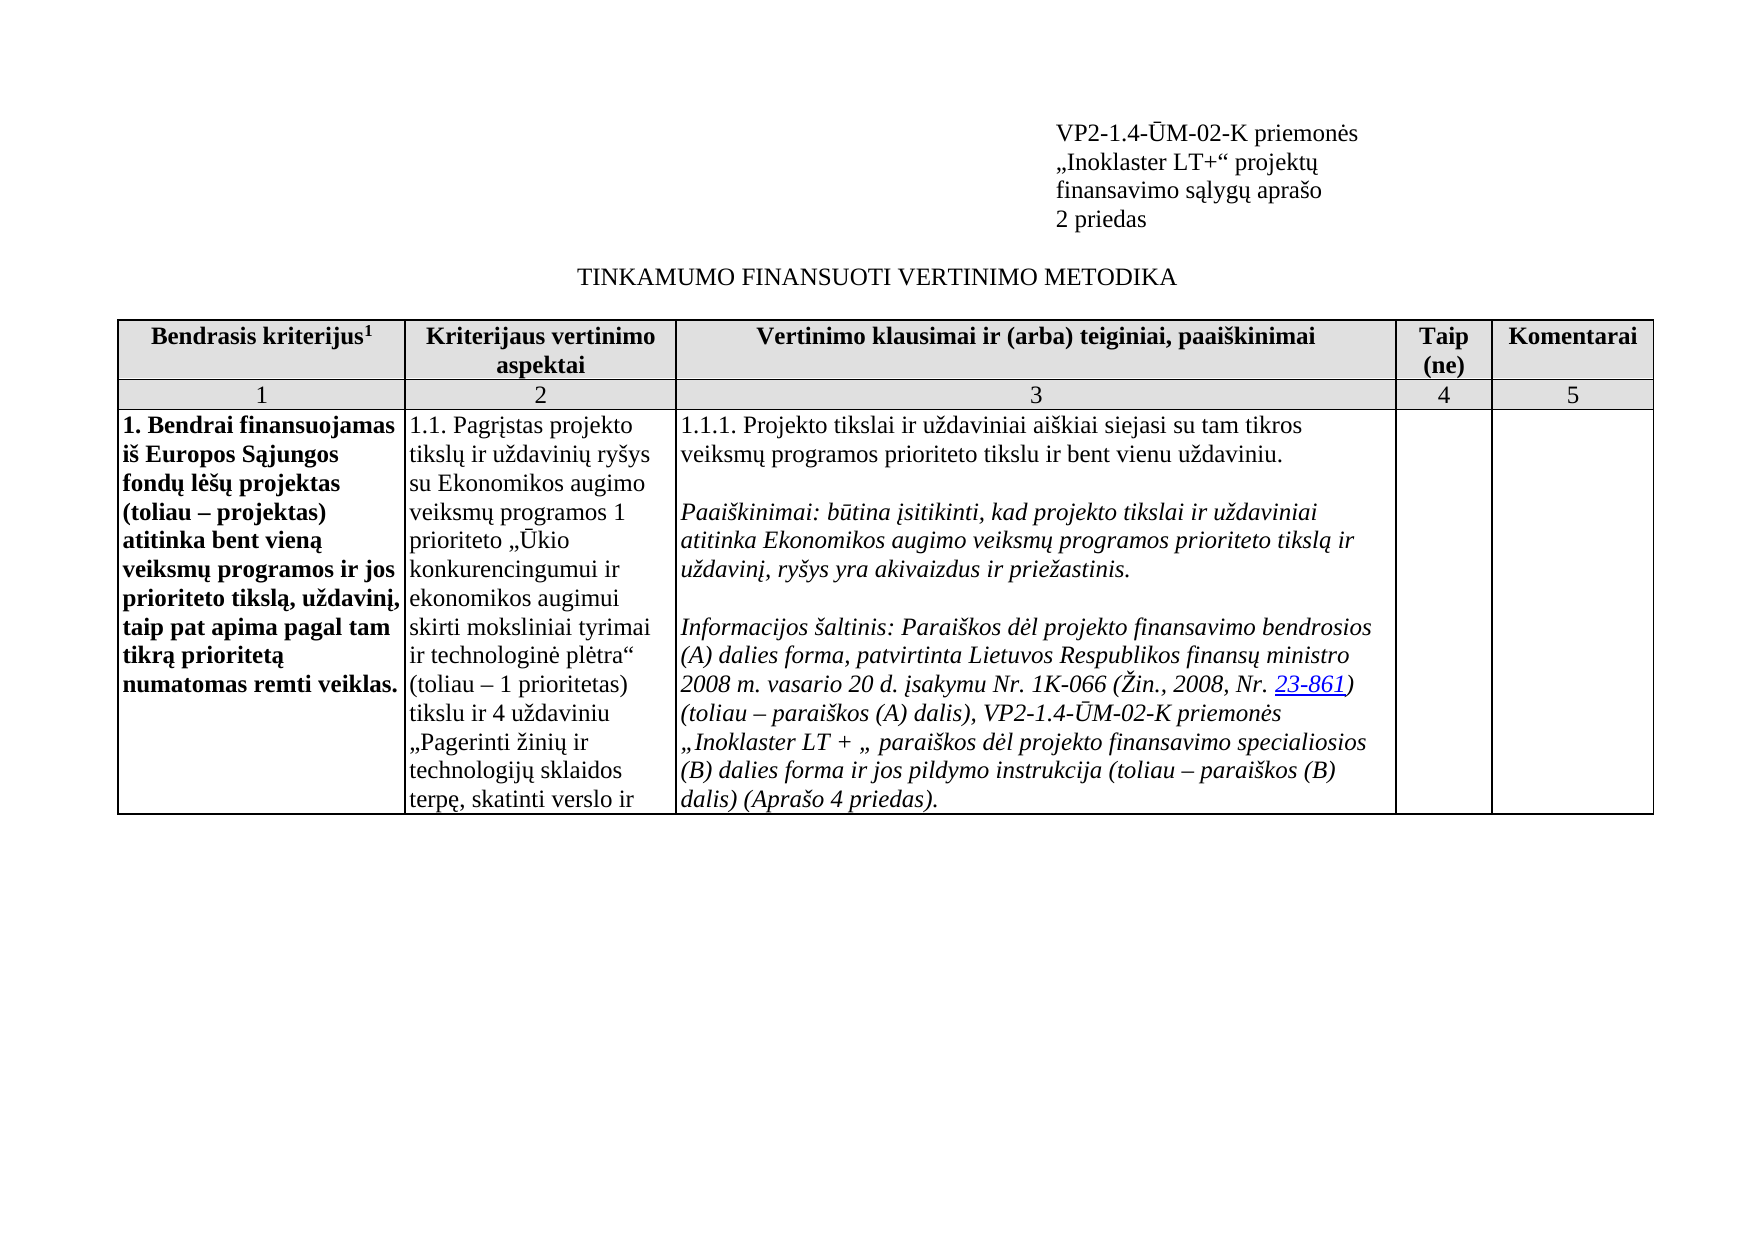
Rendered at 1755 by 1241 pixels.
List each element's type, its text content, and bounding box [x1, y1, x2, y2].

table_cell [1397, 410, 1491, 813]
table_cell 1 [119, 380, 404, 409]
text VP2-1.4-ŪM-02-K priemonės [1056, 118, 1636, 147]
table_cell 5 [1493, 380, 1653, 409]
text finansavimo sąlygų aprašo [1056, 176, 1636, 204]
text „Inoklaster LT+“ projektų [1056, 147, 1636, 176]
table_header Kriterijaus vertinimo aspektai [406, 321, 675, 378]
table_header Bendrasis kriterijus1 [119, 321, 404, 378]
table_cell 1.1.1. Projekto tikslai ir uždaviniai aiškiai siejasi su tam tikros veiksmų programos prioriteto tikslu ir bent vienu uždaviniu. Paaiškinimai: būtina įsitikinti, kad projekto tikslai ir uždaviniai atitinka Ekonomikos augimo veiksmų programos prioriteto tikslą ir uždavinį, ryšys yra akivaizdus ir priežastinis. Informacijos šaltinis: Paraiškos dėl projekto finansavimo bendrosios (A) dalies forma, patvirtinta Lietuvos Respublikos finansų ministro 2008 m. vasario 20 d. įsakymu Nr. 1K-066 (Žin., 2008, Nr. 23-861) (toliau – paraiškos (A) dalis), VP2-1.4-ŪM-02-K priemonės „Inoklaster LT + „ paraiškos dėl projekto finansavimo specialiosios (B) dalies forma ir jos pildymo instrukcija (toliau – paraiškos (B) dalis) (Aprašo 4 priedas). [677, 410, 1395, 813]
text TINKAMUMO FINANSUOTI VERTINIMO METODIKA [118, 262, 1636, 291]
table_cell 3 [677, 380, 1395, 409]
table_cell 1. Bendrai finansuojamas iš Europos Sąjungos fondų lėšų projektas (toliau – projektas) atitinka bent vieną veiksmų programos ir jos prioriteto tikslą, uždavinį, taip pat apima pagal tam tikrą prioritetą numatomas remti veiklas. [119, 410, 404, 813]
table_cell 1.1. Pagrįstas projekto tikslų ir uždavinių ryšys su Ekonomikos augimo veiksmų programos 1 prioriteto „Ūkio konkurencingumui ir ekonomikos augimui skirti moksliniai tyrimai ir technologinė plėtra“ (toliau – 1 prioritetas) tikslu ir 4 uždaviniu „Pagerinti žinių ir technologijų sklaidos terpę, skatinti verslo ir [406, 410, 675, 813]
table_cell 2 [406, 380, 675, 409]
table_cell 4 [1397, 380, 1491, 409]
table_header Taip (ne) [1397, 321, 1491, 378]
text 2 priedas [1056, 204, 1636, 233]
table_header Vertinimo klausimai ir (arba) teiginiai, paaiškinimai [677, 321, 1395, 378]
table_header Komentarai [1493, 321, 1653, 378]
table_cell [1493, 410, 1653, 813]
